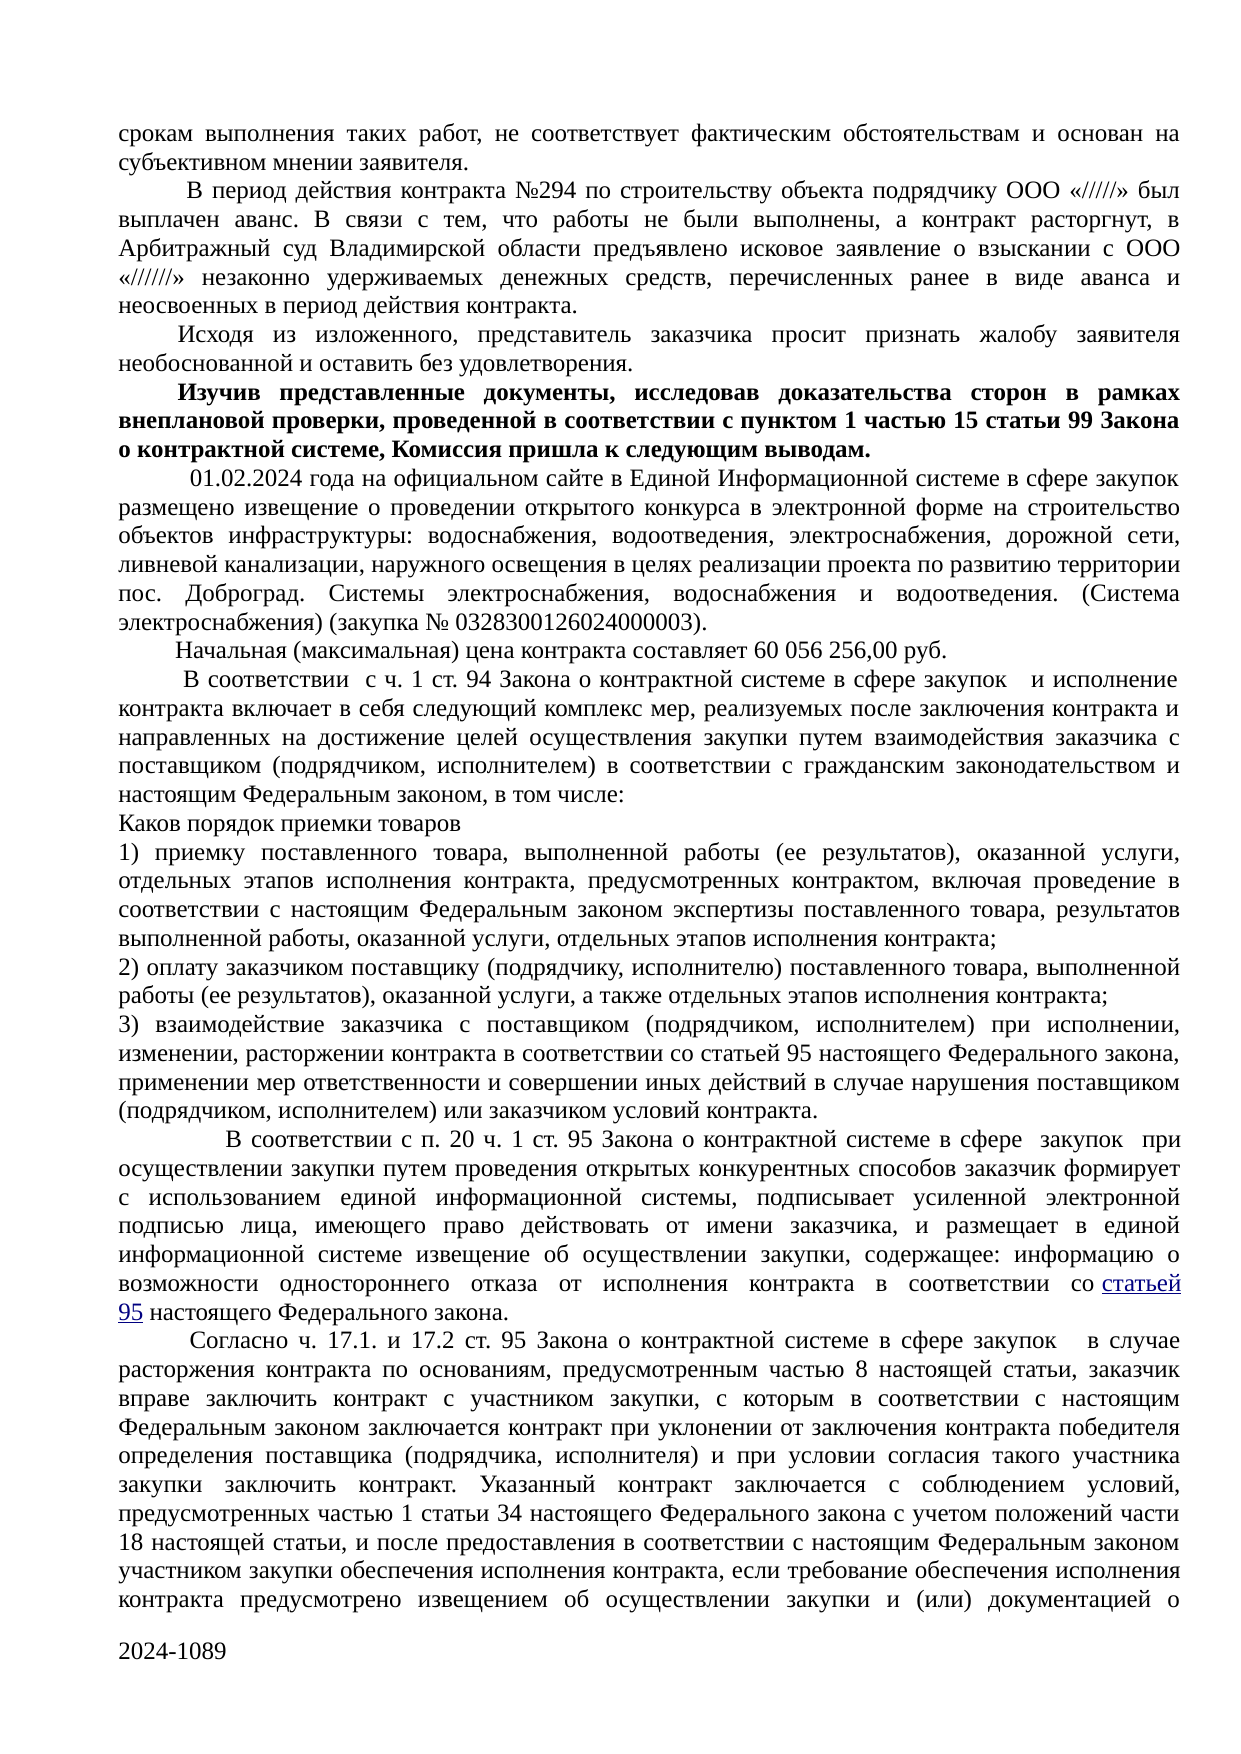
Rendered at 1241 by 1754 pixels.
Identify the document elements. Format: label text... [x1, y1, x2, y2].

text В соответствии с п. 20 ч. 1 ст. 95 Закона о контрактной системе в сфере закупок при осуществлении закупки путем проведения открытых конкурентных способов заказчик формирует с использованием единой информационной системы, подписывает усиленной электронной подписью лица, имеющего право действовать от имени заказчика, и размещает в единой информационной системе извещение об осуществлении закупки, содержащее: информацию о возможности одностороннего отказа от исполнения контракта в соответствии со статьей 95 настоящего Федерального закона. [118, 1124, 1181, 1326]
text Изучив представленные документы, исследовав доказательства сторон в рамках внеплановой проверки, проведенной в соответствии с пунктом 1 частью 15 статьи 99 Закона о контрактной системе, Комиссия пришла к следующим выводам. [118, 377, 1181, 463]
text 01.02.2024 года на официальном сайте в Единой Информационной системе в сфере закупок размещено извещение о проведении открытого конкурса в электронной форме на строительство объектов инфраструктуры: водоснабжения, водоотведения, электроснабжения, дорожной сети, ливневой канализации, наружного освещения в целях реализации проекта по развитию территории пос. Доброград. Системы электроснабжения, водоснабжения и водоотведения. (Система электроснабжения) (закупка № 0328300126024000003). [118, 463, 1181, 636]
text В период действия контракта №294 по строительству объекта подрядчику ООО «/////» был выплачен аванс. В связи с тем, что работы не были выполнены, а контракт расторгнут, в Арбитражный суд Владимирской области предъявлено исковое заявление о взыскании с ООО «//////» незаконно удерживаемых денежных средств, перечисленных ранее в виде аванса и неосвоенных в период действия контракта. [118, 176, 1181, 319]
text 1) приемку поставленного товара, выполненной работы (ее результатов), оказанной услуги, отдельных этапов исполнения контракта, предусмотренных контрактом, включая проведение в соответствии с настоящим Федеральным законом экспертизы поставленного товара, результатов выполненной работы, оказанной услуги, отдельных этапов исполнения контракта; [118, 837, 1181, 952]
text 2) оплату заказчиком поставщику (подрядчику, исполнителю) поставленного товара, выполненной работы (ее результатов), оказанной услуги, а также отдельных этапов исполнения контракта; [118, 952, 1181, 1009]
text Начальная (максимальная) цена контракта составляет 60 056 256,00 руб. [118, 636, 1181, 664]
text В соответствии с ч. 1 ст. 94 Закона о контрактной системе в сфере закупок и исполнение контракта включает в себя следующий комплекс мер, реализуемых после заключения контракта и направленных на достижение целей осуществления закупки путем взаимодействия заказчика с поставщиком (подрядчиком, исполнителем) в соответствии с гражданским законодательством и настоящим Федеральным законом, в том числе: [118, 664, 1181, 808]
text Согласно ч. 17.1. и 17.2 ст. 95 Закона о контрактной системе в сфере закупок в случае расторжения контракта по основаниям, предусмотренным частью 8 настоящей статьи, заказчик вправе заключить контракт с участником закупки, с которым в соответствии с настоящим Федеральным законом заключается контракт при уклонении от заключения контракта победителя определения поставщика (подрядчика, исполнителя) и при условии согласия такого участника закупки заключить контракт. Указанный контракт заключается с соблюдением условий, предусмотренных частью 1 статьи 34 настоящего Федерального закона с учетом положений части 18 настоящей статьи, и после предоставления в соответствии с настоящим Федеральным законом участником закупки обеспечения исполнения контракта, если требование обеспечения исполнения контракта предусмотрено извещением об осуществлении закупки и (или) документацией о [118, 1326, 1181, 1613]
text Исходя из изложенного, представитель заказчика просит признать жалобу заявителя необоснованной и оставить без удовлетворения. [118, 319, 1181, 377]
text срокам выполнения таких работ, не соответствует фактическим обстоятельствам и основан на субъективном мнении заявителя. [118, 118, 1181, 176]
text 3) взаимодействие заказчика с поставщиком (подрядчиком, исполнителем) при исполнении, изменении, расторжении контракта в соответствии со статьей 95 настоящего Федерального закона, применении мер ответственности и совершении иных действий в случае нарушения поставщиком (подрядчиком, исполнителем) или заказчиком условий контракта. [118, 1009, 1181, 1124]
text Каков порядок приемки товаров [118, 808, 1181, 837]
